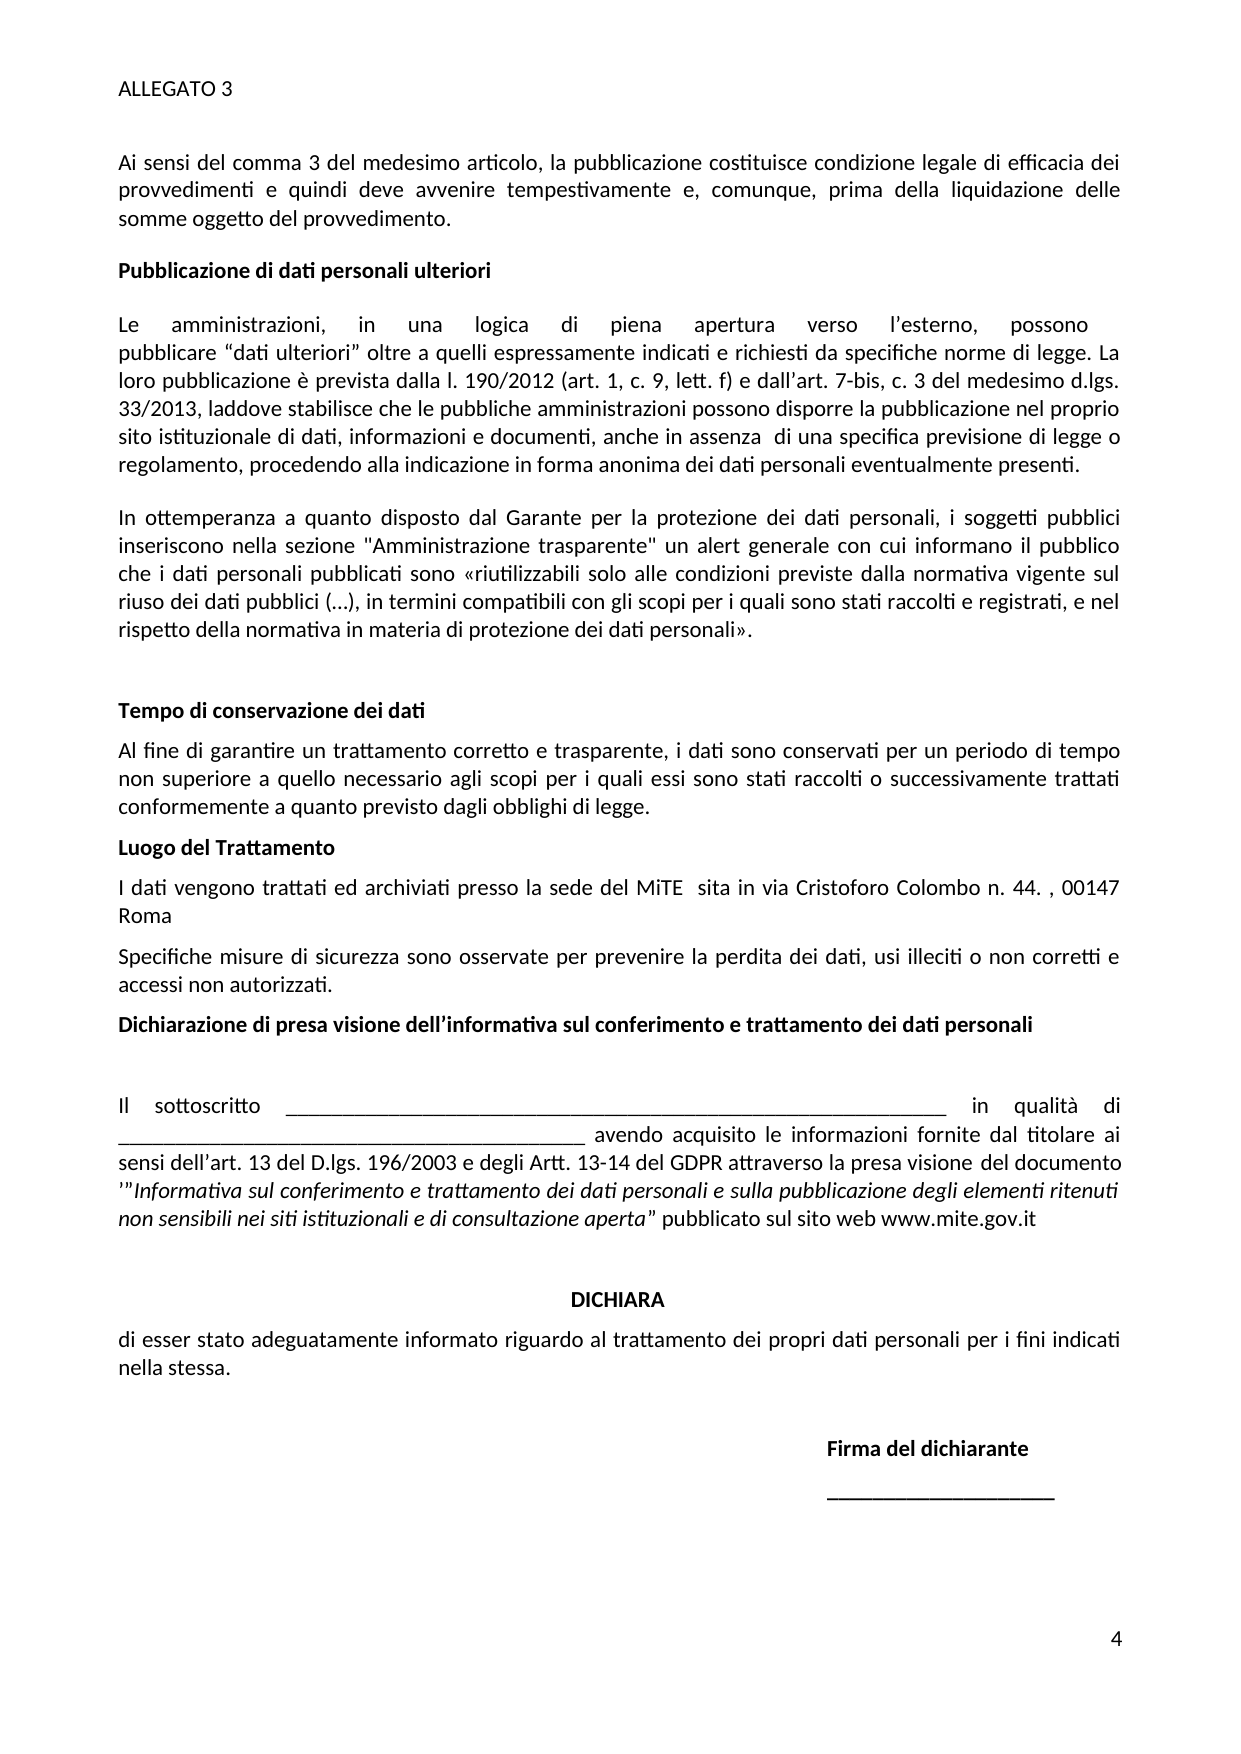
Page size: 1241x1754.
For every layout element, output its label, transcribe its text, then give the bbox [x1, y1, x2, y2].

text Al fine di garantire un trattamento corretto e trasparente, i dati sono conservati per un periodo di tempo non superiore a quello necessario agli scopi per i quali essi sono stati raccolti o successivamente trattati conformemente a quanto previsto dagli obblighi di legge. [118, 736, 1122, 821]
text Le amministrazioni, in una logica di piena apertura verso l’esterno, possono pubblicare “dati ulteriori” oltre a quelli espressamente indicati e richiesti da specifiche norme di legge. La loro pubblicazione è prevista dalla l. 190/2012 (art. 1, c. 9, lett. f) e dall’art. 7-bis, c. 3 del medesimo d.lgs. 33/2013, laddove stabilisce che le pubbliche amministrazioni possono disporre la pubblicazione nel proprio sito istituzionale di dati, informazioni e documenti, anche in assenza di una specifica previsione di legge o regolamento, procedendo alla indicazione in forma anonima dei dati personali eventualmente presenti. [118, 310, 1122, 478]
text I dati vengono trattati ed archiviati presso la sede del MiTE sita in via Cristoforo Colombo n. 44. , 00147 Roma [118, 873, 1122, 929]
text Pubblicazione di dati personali ulteriori [118, 257, 1122, 285]
text DICHIARA [118, 1285, 1122, 1313]
text Dichiarazione di presa visione dell’informativa sul conferimento e trattamento dei dati personali [118, 1011, 1122, 1039]
text Tempo di conservazione dei dati [118, 696, 1122, 724]
text Specifiche misure di sicurezza sono osservate per prevenire la perdita dei dati, usi illeciti o non corretti e accessi non autorizzati. [118, 942, 1122, 998]
text Firma del dichiarante [827, 1434, 1122, 1462]
text Il sottoscritto __________________________________________________________ in qualità di _________________________________________ avendo acquisito le informazioni fornite dal titolare ai sensi dell’art. 13 del D.lgs. 196/2003 e degli Artt. 13-14 del GDPR attraverso la presa visione del documento ’”Informativa sul conferimento e trattamento dei dati personali e sulla pubblicazione degli elementi ritenuti non sensibili nei siti istituzionali e di consultazione aperta” pubblicato sul sito web www.mite.gov.it [118, 1092, 1122, 1232]
text Ai sensi del comma 3 del medesimo articolo, la pubblicazione costituisce condizione legale di efficacia dei provvedimenti e quindi deve avvenire tempestivamente e, comunque, prima della liquidazione delle somme oggetto del provvedimento. [118, 148, 1122, 232]
text ____________________ [827, 1475, 1122, 1503]
text Luogo del Trattamento [118, 833, 1122, 861]
text di esser stato adeguatamente informato riguardo al trattamento dei propri dati personali per i fini indicati nella stessa. [118, 1325, 1122, 1381]
text In ottemperanza a quanto disposto dal Garante per la protezione dei dati personali, i soggetti pubblici inseriscono nella sezione "Amministrazione trasparente" un alert generale con cui informano il pubblico che i dati personali pubblicati sono «riutilizzabili solo alle condizioni previste dalla normativa vigente sul riuso dei dati pubblici (…), in termini compatibili con gli scopi per i quali sono stati raccolti e registrati, e nel rispetto della normativa in materia di protezione dei dati personali». [118, 503, 1122, 643]
